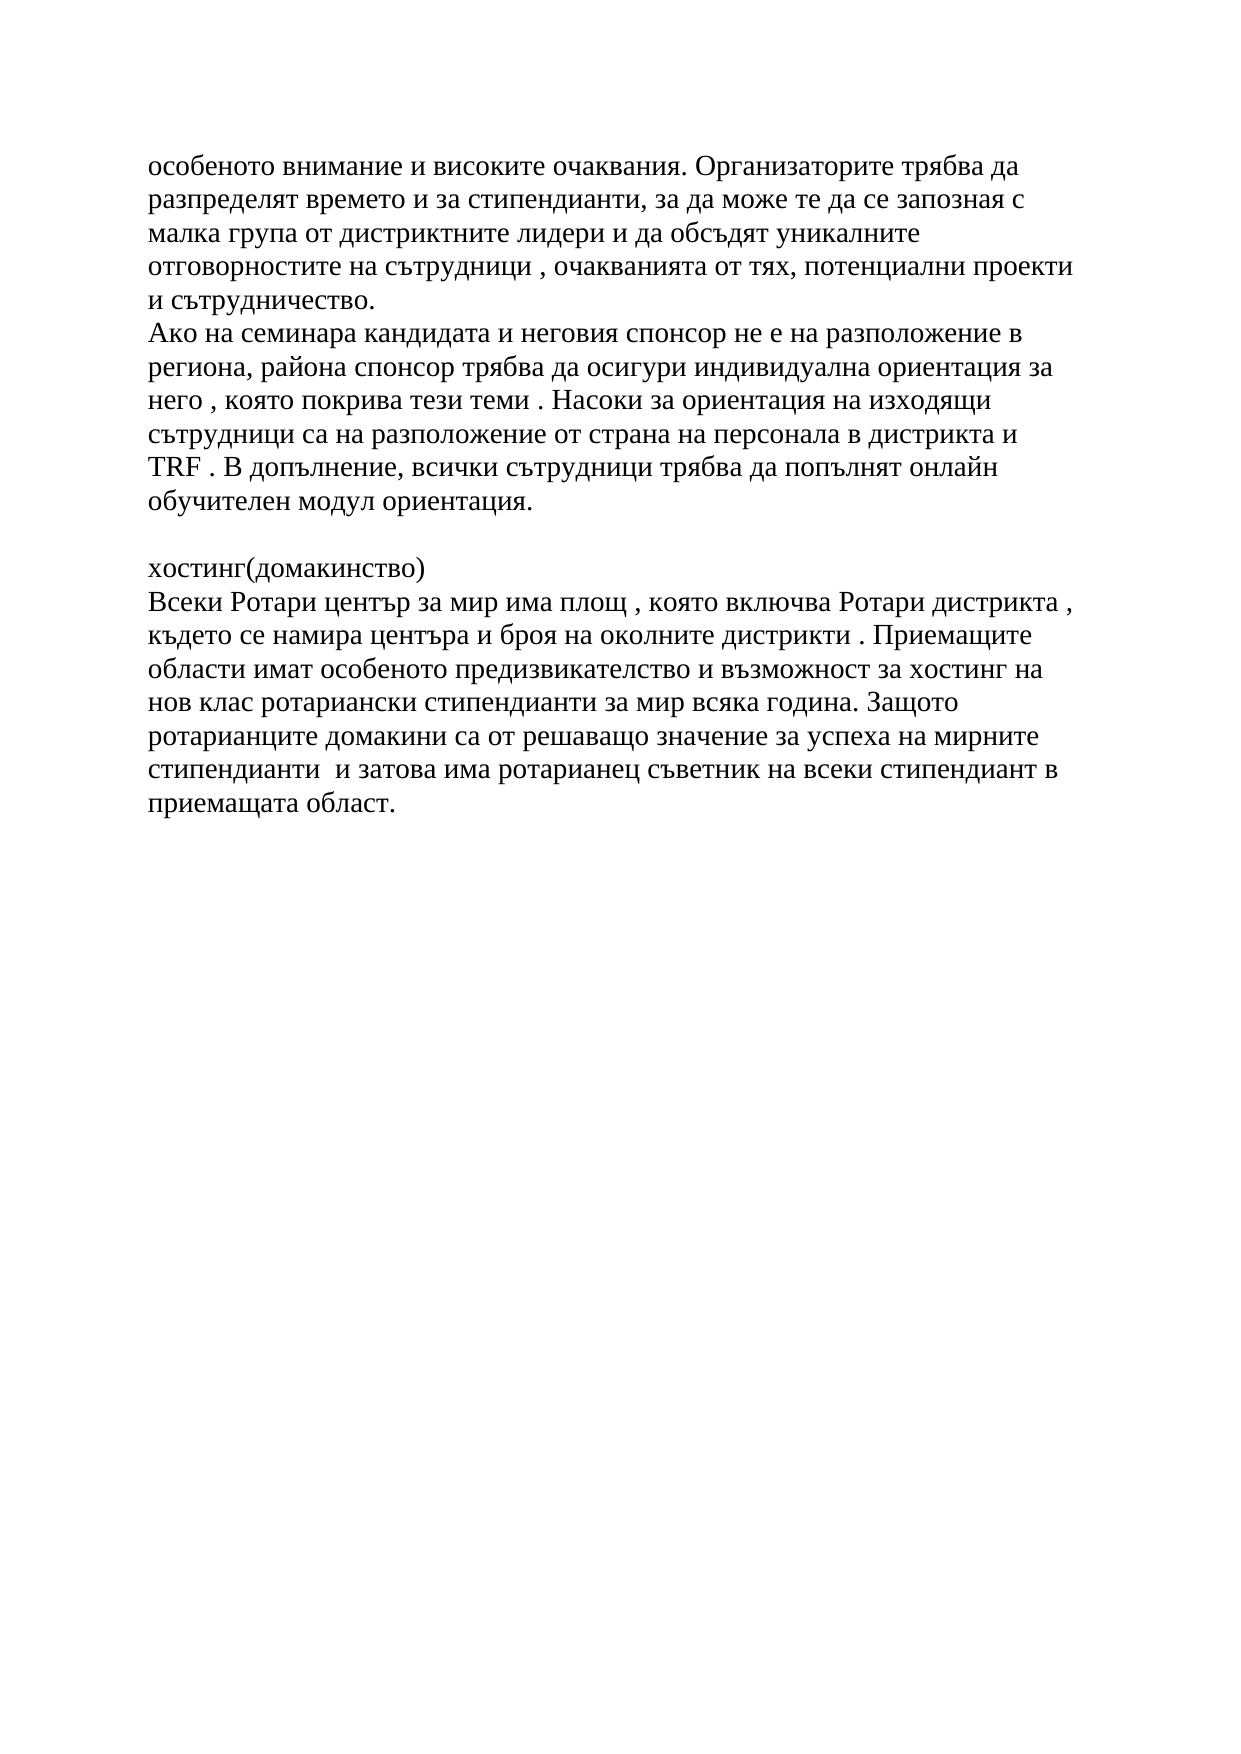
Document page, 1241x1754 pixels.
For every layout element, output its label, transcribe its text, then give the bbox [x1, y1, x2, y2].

text Ако на семинара кандидата и неговия спонсор не е на разположение в региона, района спонсор трябва да осигури индивидуална ориентация за него , която покрива тези теми . Насоки за ориентация на изходящи сътрудници са на разположение от страна на персонала в дистрикта и TRF . В допълнение, всички сътрудници трябва да попълнят онлайн обучителен модул ориентация. [148, 315, 1093, 517]
text Всеки Ротари център за мир има площ , която включва Ротари дистрикта , където се намира центъра и броя на околните дистрикти . Приемащите области имат особеното предизвикателство и възможност за хостинг на нов клас ротариански стипендианти за мир всяка година. Защото ротарианците домакини са от решаващо значение за успеха на мирните стипендианти и затова има ротарианец съветник на всеки стипендиант в приемащата област. [148, 584, 1093, 818]
text хостинг(домакинство) [148, 550, 1093, 584]
text особеното внимание и високите очаквания. Организаторите трябва да разпределят времето и за стипендианти, за да може те да се запозная с малка група от дистриктните лидери и да обсъдят уникалните отговорностите на сътрудници , очакванията от тях, потенциални проекти и сътрудничество. [148, 148, 1093, 315]
